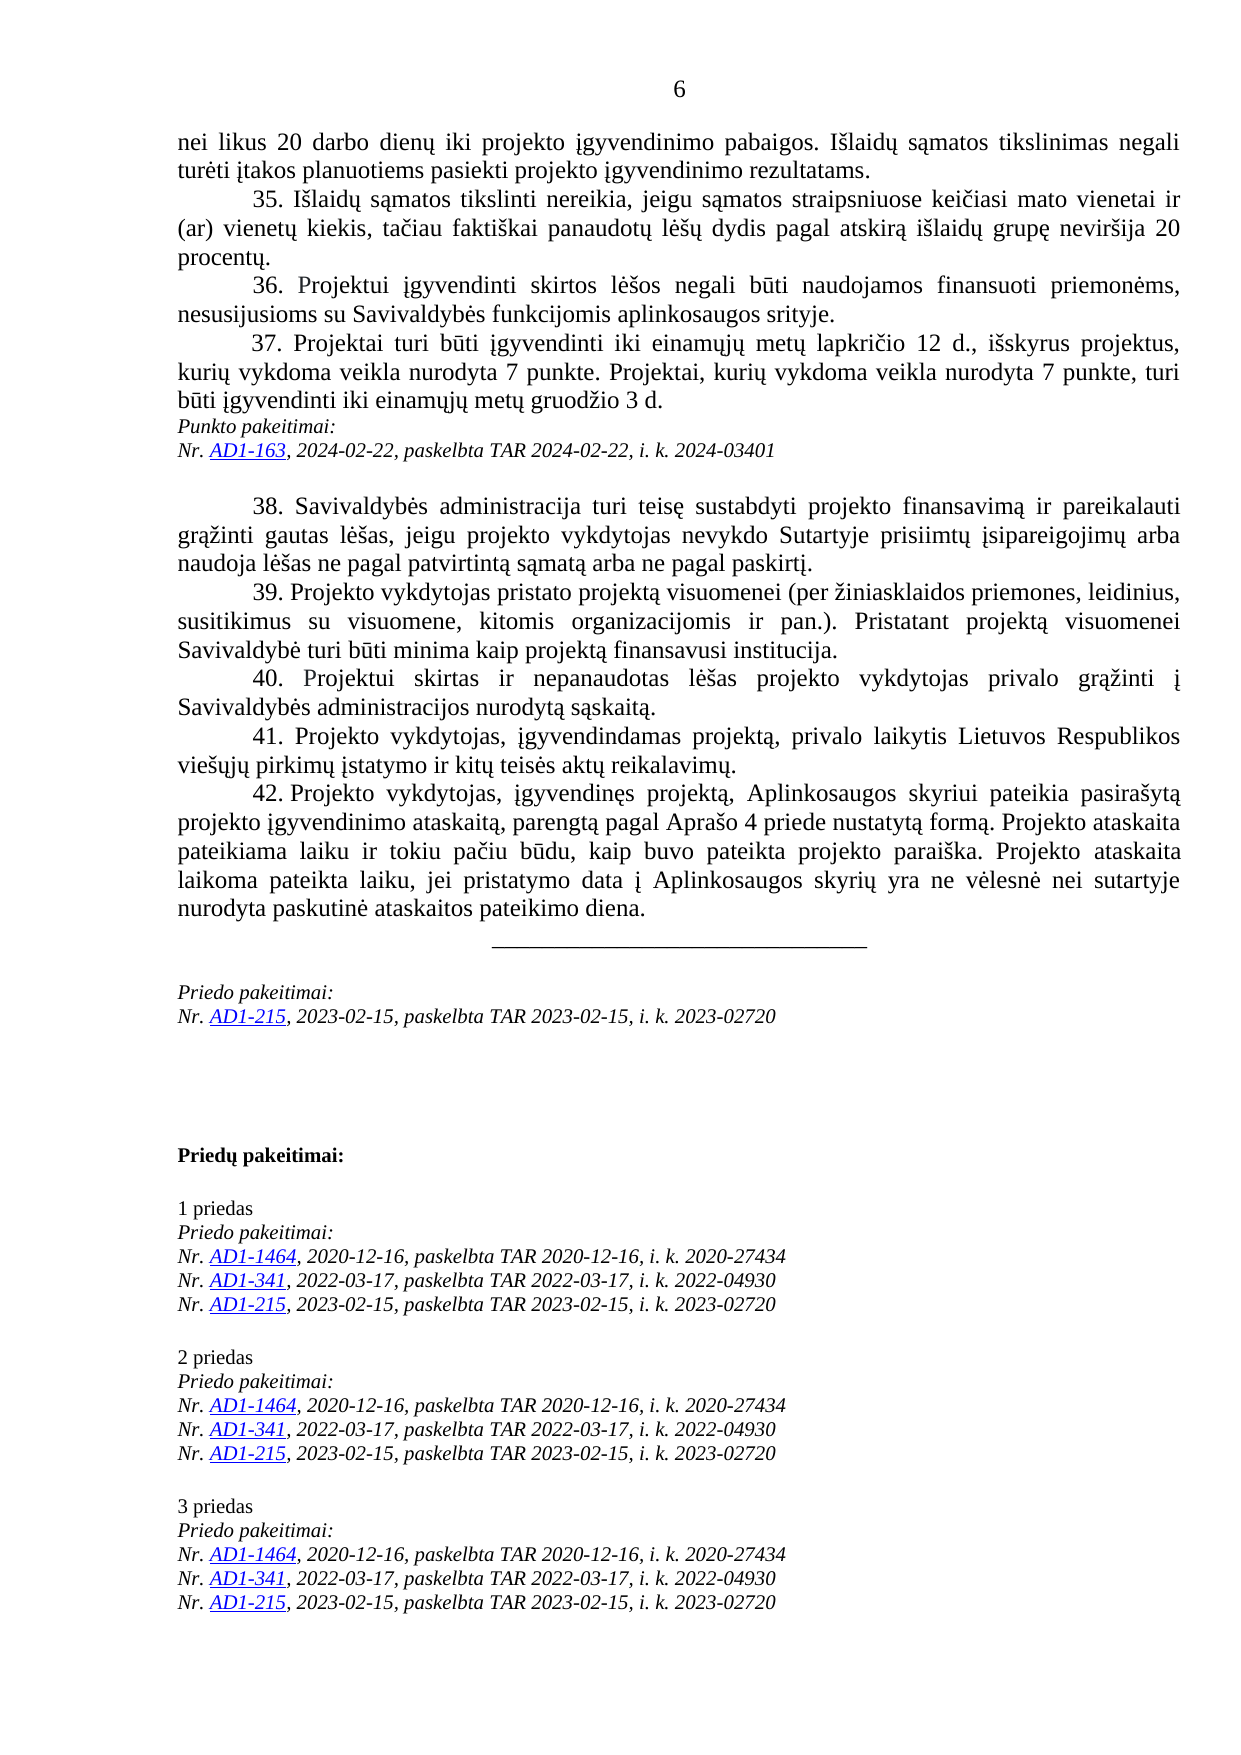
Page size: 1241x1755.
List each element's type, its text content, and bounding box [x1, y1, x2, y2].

text Nr. AD1-215, 2023-02-15, paskelbta TAR 2023-02-15, i. k. 2023-02720 [177, 1292, 1181, 1316]
text 41. Projekto vykdytojas, įgyvendindamas projektą, privalo laikytis Lietuvos Respublikos viešųjų pirkimų įstatymo ir kitų teisės aktų reikalavimų. [177, 721, 1181, 778]
text 1 priedas [177, 1196, 1181, 1220]
text 2 priedas [177, 1345, 1181, 1369]
text ______________________________ [177, 922, 1181, 951]
text 3 priedas [177, 1494, 1181, 1518]
text Nr. AD1-1464, 2020-12-16, paskelbta TAR 2020-12-16, i. k. 2020-27434 [177, 1244, 1181, 1268]
text Nr. AD1-215, 2023-02-15, paskelbta TAR 2023-02-15, i. k. 2023-02720 [177, 1004, 1181, 1028]
text nei likus 20 darbo dienų iki projekto įgyvendinimo pabaigos. Išlaidų sąmatos tikslinimas negali turėti įtakos planuotiems pasiekti projekto įgyvendinimo rezultatams. [177, 127, 1181, 184]
text Priedo pakeitimai: [177, 980, 1181, 1004]
text 36. Projektui įgyvendinti skirtos lėšos negali būti naudojamos finansuoti priemonėms, nesusijusioms su Savivaldybės funkcijomis aplinkosaugos srityje. [177, 270, 1181, 328]
text Priedo pakeitimai: [177, 1369, 1181, 1393]
text Nr. AD1-215, 2023-02-15, paskelbta TAR 2023-02-15, i. k. 2023-02720 [177, 1441, 1181, 1465]
text 38. Savivaldybės administracija turi teisę sustabdyti projekto finansavimą ir pareikalauti grąžinti gautas lėšas, jeigu projekto vykdytojas nevykdo Sutartyje prisiimtų įsipareigojimų arba naudoja lėšas ne pagal patvirtintą sąmatą arba ne pagal paskirtį. [177, 491, 1181, 577]
text Priedo pakeitimai: [177, 1220, 1181, 1244]
text Nr. AD1-1464, 2020-12-16, paskelbta TAR 2020-12-16, i. k. 2020-27434 [177, 1393, 1181, 1417]
text 35. Išlaidų sąmatos tikslinti nereikia, jeigu sąmatos straipsniuose keičiasi mato vienetai ir (ar) vienetų kiekis, tačiau faktiškai panaudotų lėšų dydis pagal atskirą išlaidų grupę neviršija 20 procentų. [177, 184, 1181, 270]
text Nr. AD1-215, 2023-02-15, paskelbta TAR 2023-02-15, i. k. 2023-02720 [177, 1590, 1181, 1614]
text 39. Projekto vykdytojas pristato projektą visuomenei (per žiniasklaidos priemones, leidinius, susitikimus su visuomene, kitomis organizacijomis ir pan.). Pristatant projektą visuomenei Savivaldybė turi būti minima kaip projektą finansavusi institucija. [177, 577, 1181, 663]
text Priedo pakeitimai: [177, 1518, 1181, 1542]
text Nr. AD1-163, 2024-02-22, paskelbta TAR 2024-02-22, i. k. 2024-03401 [177, 438, 1181, 462]
text 40. Projektui skirtas ir nepanaudotas lėšas projekto vykdytojas privalo grąžinti į Savivaldybės administracijos nurodytą sąskaitą. [177, 663, 1181, 721]
text 37. Projektai turi būti įgyvendinti iki einamųjų metų lapkričio 12 d., išskyrus projektus, kurių vykdoma veikla nurodyta 7 punkte. Projektai, kurių vykdoma veikla nurodyta 7 punkte, turi būti įgyvendinti iki einamųjų metų gruodžio 3 d. [177, 328, 1181, 414]
text Punkto pakeitimai: [177, 414, 1181, 438]
text Nr. AD1-341, 2022-03-17, paskelbta TAR 2022-03-17, i. k. 2022-04930 [177, 1566, 1181, 1590]
text Priedų pakeitimai: [177, 1143, 1181, 1167]
text 42. Projekto vykdytojas, įgyvendinęs projektą, Aplinkosaugos skyriui pateikia pasirašytą projekto įgyvendinimo ataskaitą, parengtą pagal Aprašo 4 priede nustatytą formą. Projekto ataskaita pateikiama laiku ir tokiu pačiu būdu, kaip buvo pateikta projekto paraiška. Projekto ataskaita laikoma pateikta laiku, jei pristatymo data į Aplinkosaugos skyrių yra ne vėlesnė nei sutartyje nurodyta paskutinė ataskaitos pateikimo diena. [177, 778, 1181, 922]
text Nr. AD1-341, 2022-03-17, paskelbta TAR 2022-03-17, i. k. 2022-04930 [177, 1268, 1181, 1292]
text Nr. AD1-1464, 2020-12-16, paskelbta TAR 2020-12-16, i. k. 2020-27434 [177, 1542, 1181, 1566]
text Nr. AD1-341, 2022-03-17, paskelbta TAR 2022-03-17, i. k. 2022-04930 [177, 1417, 1181, 1441]
